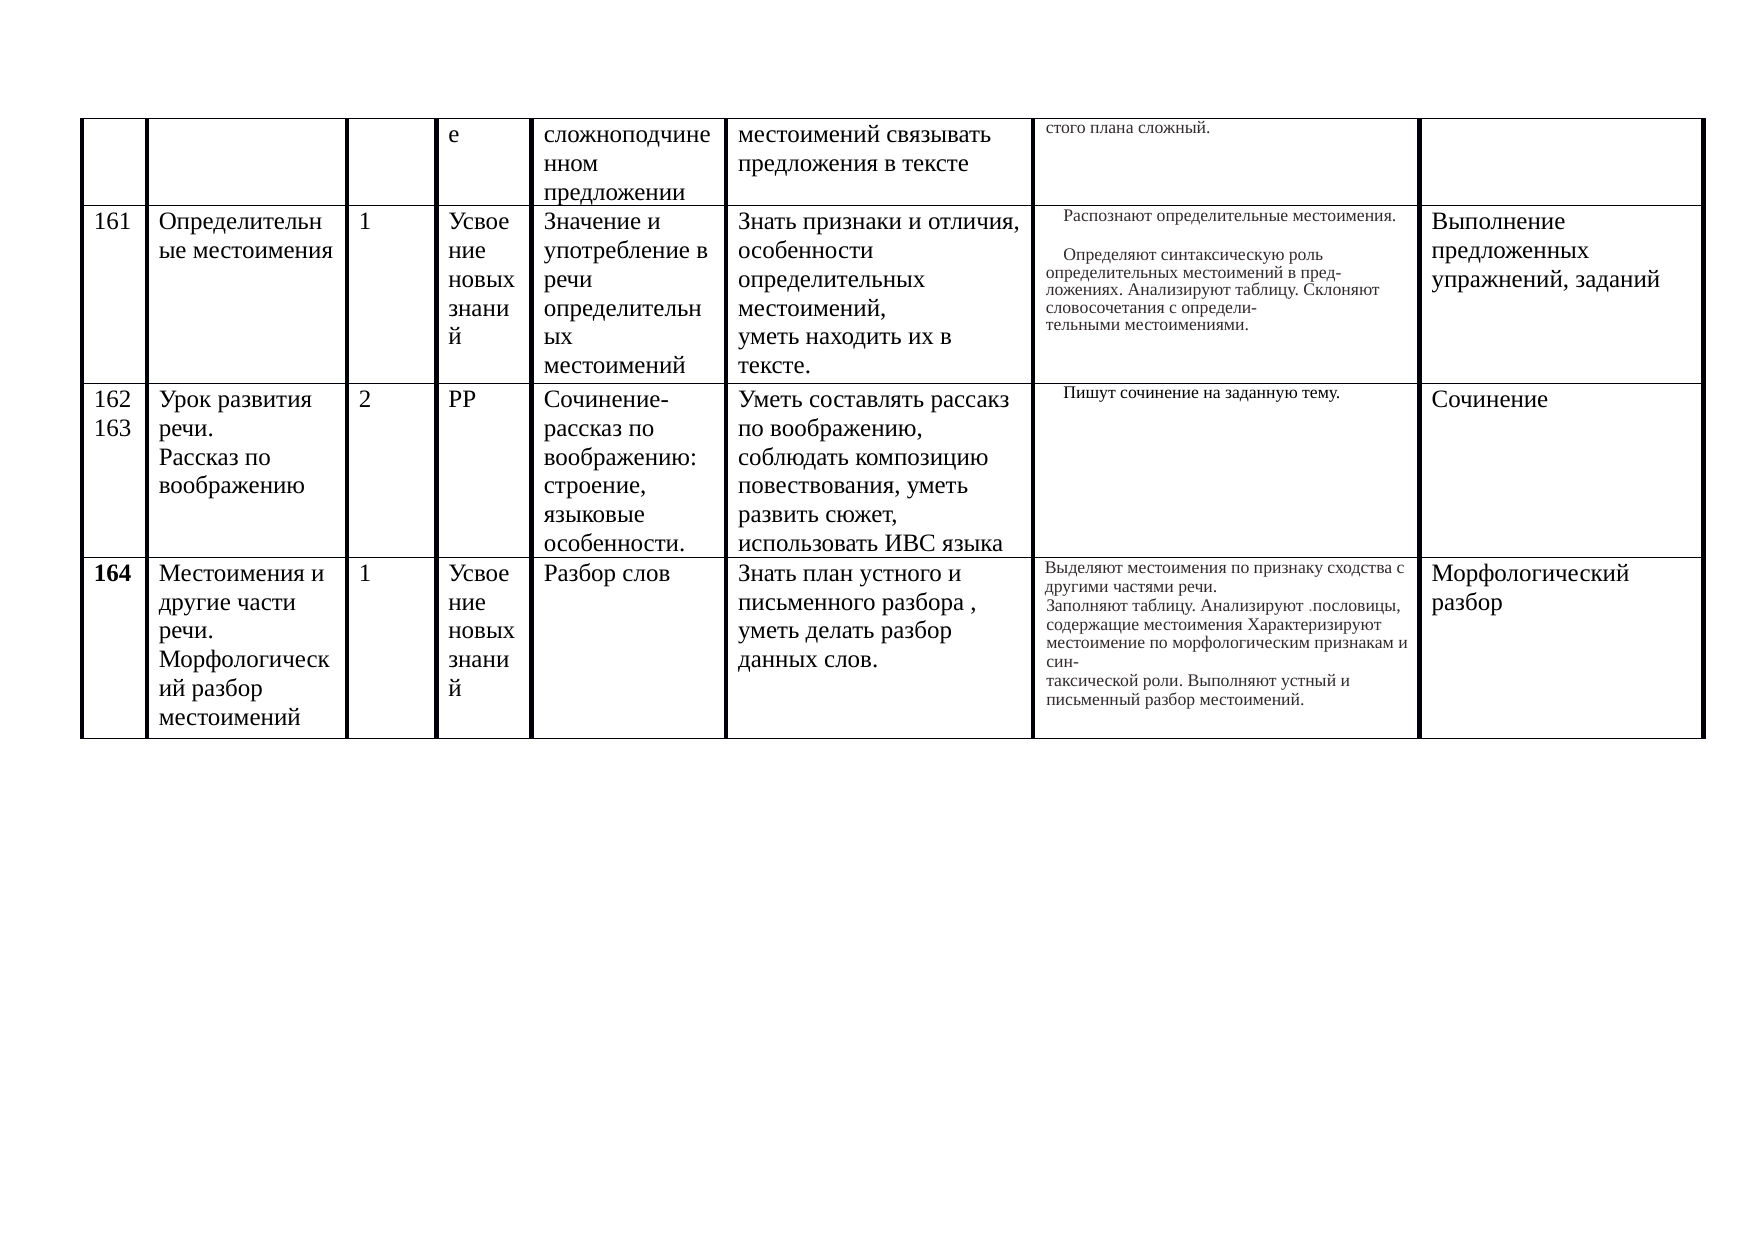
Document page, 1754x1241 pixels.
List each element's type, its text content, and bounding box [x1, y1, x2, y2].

table_cell Усвоение новых знаний [439, 206, 529, 383]
table_cell Местоимения и другие части речи. Морфологический разбор местоимений [149, 558, 345, 738]
table_cell Сочинение-рассказ по воображению: строение, языковые особенности. [534, 384, 724, 557]
table_cell [349, 119, 434, 205]
table_cell [84, 119, 145, 205]
table_cell Распознают определительные местоимения. Определяют синтаксическую роль определительных местоимений в пред- ложениях. Анализируют таблицу. Склоняют словосочетания с определи- тельными местоимениями. [1035, 206, 1417, 383]
table_cell стого плана сложный. [1035, 119, 1417, 205]
table_cell Уметь составлять рассакз по воображению, соблюдать композицию повествования, уметь развить сюжет, использовать ИВС языка [728, 384, 1031, 557]
table_cell Знать план устного и письменного разбора , уметь делать разбор данных слов. [728, 558, 1031, 738]
table_cell Сочинение [1422, 384, 1701, 557]
table_cell Морфологический разбор [1422, 558, 1701, 738]
table_cell РР [439, 384, 529, 557]
table_cell Разбор слов [534, 558, 724, 738]
table_cell Урок развития речи. Рассказ по воображению [149, 384, 345, 557]
table_cell сложноподчиненном предложении [534, 119, 724, 205]
table_cell 164 [84, 558, 145, 738]
table_cell местоимений связывать предложения в тексте [728, 119, 1031, 205]
table_cell 1 [349, 558, 434, 738]
table_cell Значение и употребление в речи определительных местоимений [534, 206, 724, 383]
table_cell [149, 119, 345, 205]
table_cell Пишут сочинение на заданную тему. [1035, 384, 1417, 557]
table_cell Усвоение новых знаний [439, 558, 529, 738]
table_cell е [439, 119, 529, 205]
table_cell Выделяют местоимения по признаку сходства с другими частями речи. Заполняют таблицу. Анализируют .пословицы, содержащие местоимения Характеризируют местоимение по морфологическим признакам и син- таксической роли. Выполняют устный и письменный разбор местоимений. [1035, 558, 1417, 738]
table_cell [1422, 119, 1701, 205]
table_cell 2 [349, 384, 434, 557]
table_cell Знать признаки и отличия, особенности определительных местоимений, уметь находить их в тексте. [728, 206, 1031, 383]
table_cell 1 [349, 206, 434, 383]
table_cell Определительные местоимения [149, 206, 345, 383]
table_cell Выполнение предложенных упражнений, заданий [1422, 206, 1701, 383]
table_cell 161 [84, 206, 145, 383]
table_cell 162 163 [84, 384, 145, 557]
